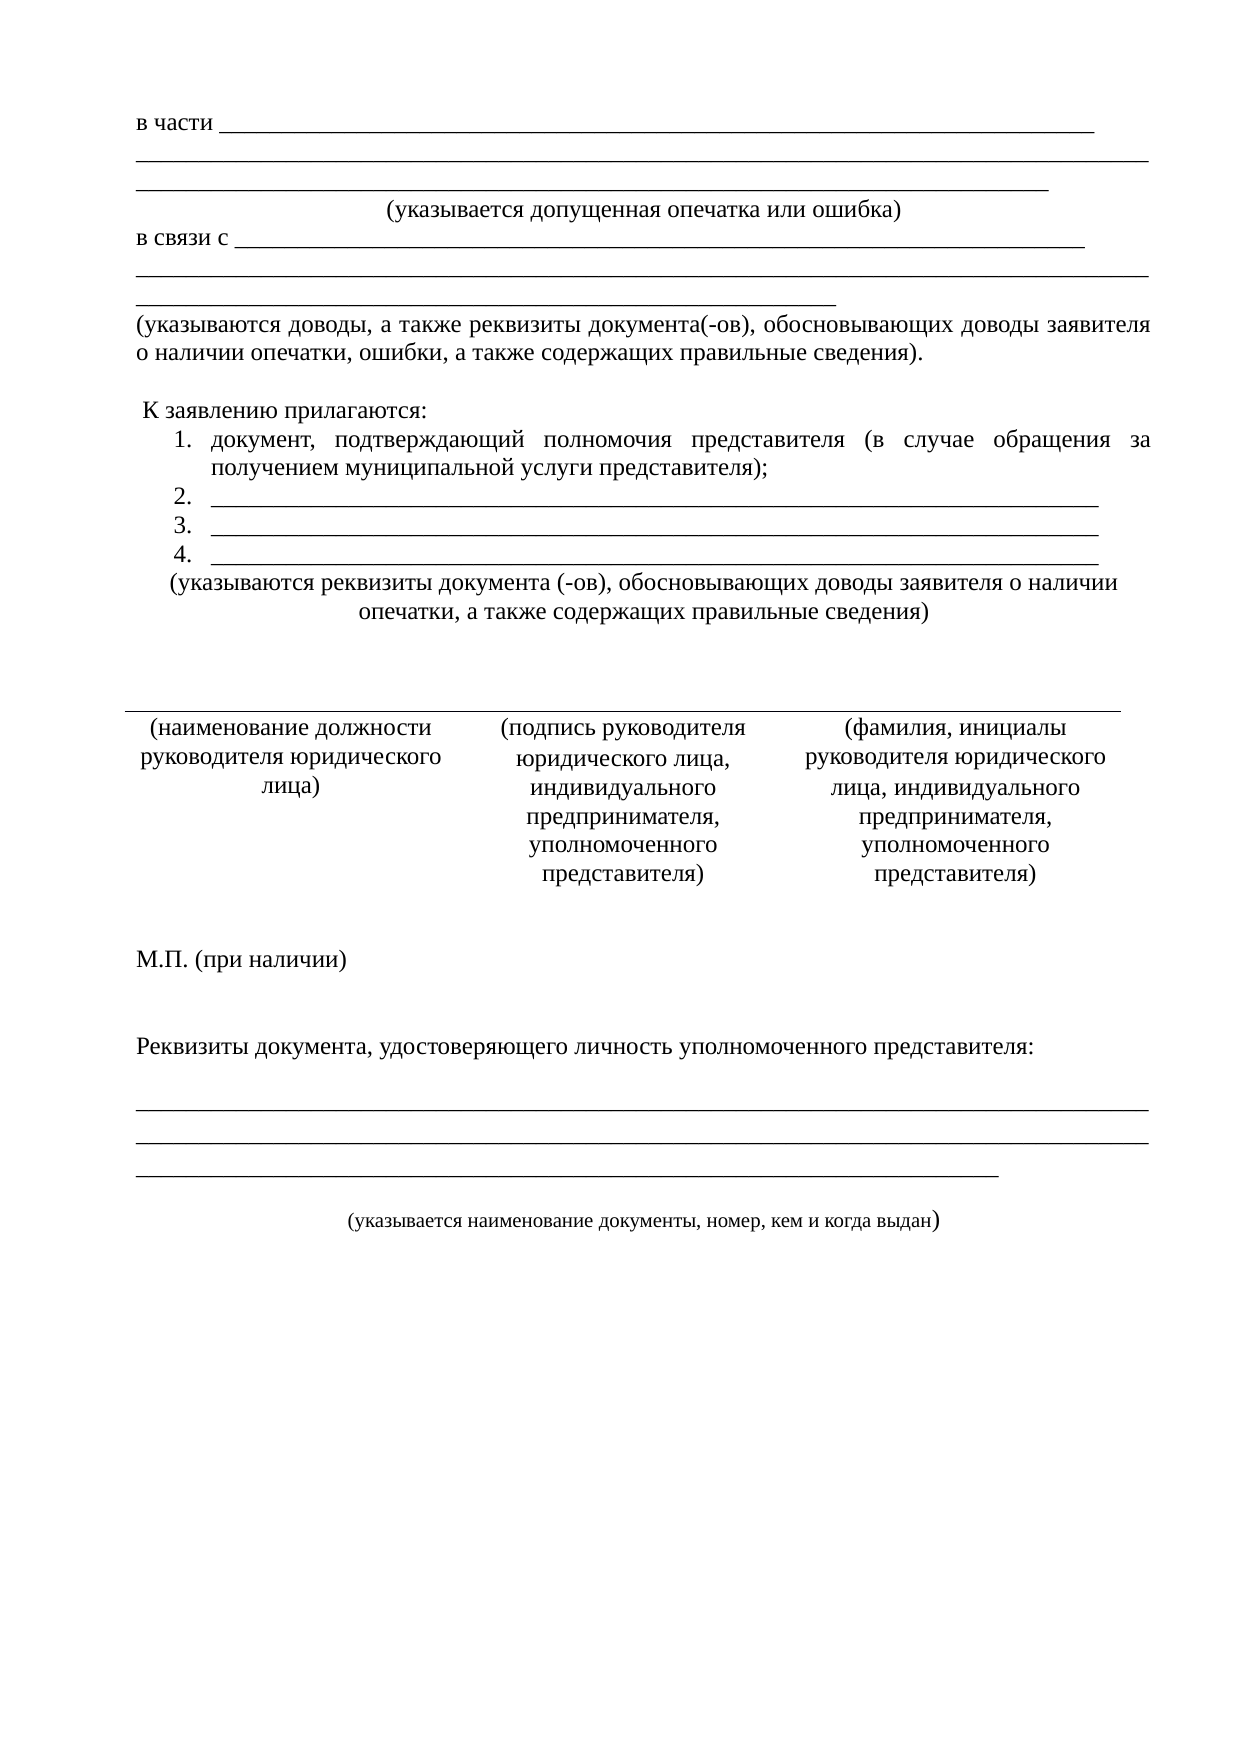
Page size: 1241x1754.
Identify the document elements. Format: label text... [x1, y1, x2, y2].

text Реквизиты документа, удостоверяющего личность уполномоченного представителя: [136, 1031, 1152, 1059]
table_cell (наименование должности руководителя юридического лица) [125, 712, 457, 887]
text в части ______________________________________________________________________ [136, 107, 1152, 136]
table_header [457, 683, 789, 711]
text __________________________________________________________________________________________________________________________________________________________ [136, 136, 1152, 194]
list документ, подтверждающий полномочия представителя (в случае обращения за получением муниципальной услуги представителя); [173, 424, 1152, 481]
list _______________________________________________________________________ [173, 539, 1152, 567]
text К заявлению прилагаются: [136, 395, 1152, 424]
text (указывается допущенная опечатка или ошибка) [136, 194, 1152, 222]
table_header [125, 683, 457, 711]
text М.П. (при наличии) [136, 944, 1152, 973]
text в связи с ____________________________________________________________________ [136, 222, 1152, 251]
table_cell (подпись руководителя юридического лица, индивидуального предпринимателя, уполномоченного представителя) [457, 712, 789, 887]
text (указываются доводы, а также реквизиты документа(-ов), обосновывающих доводы заявителя о наличии опечатки, ошибки, а также содержащих правильные сведения). [136, 309, 1152, 366]
text (указываются реквизиты документа (-ов), обосновывающих доводы заявителя о наличии опечатки, а также содержащих правильные сведения) [136, 567, 1152, 625]
text _______________________________________________________________________________________________________________________________________________________________________________________________________________________________________ [136, 1085, 1152, 1179]
table_header [789, 683, 1121, 711]
list _______________________________________________________________________ [173, 510, 1152, 539]
text (указывается наименование документы, номер, кем и когда выдан) [136, 1204, 1152, 1233]
text _________________________________________________________________________________________________________________________________________ [136, 251, 1152, 309]
list _______________________________________________________________________ [173, 481, 1152, 510]
table_cell (фамилия, инициалы руководителя юридического лица, индивидуального предпринимателя, уполномоченного представителя) [789, 712, 1121, 887]
